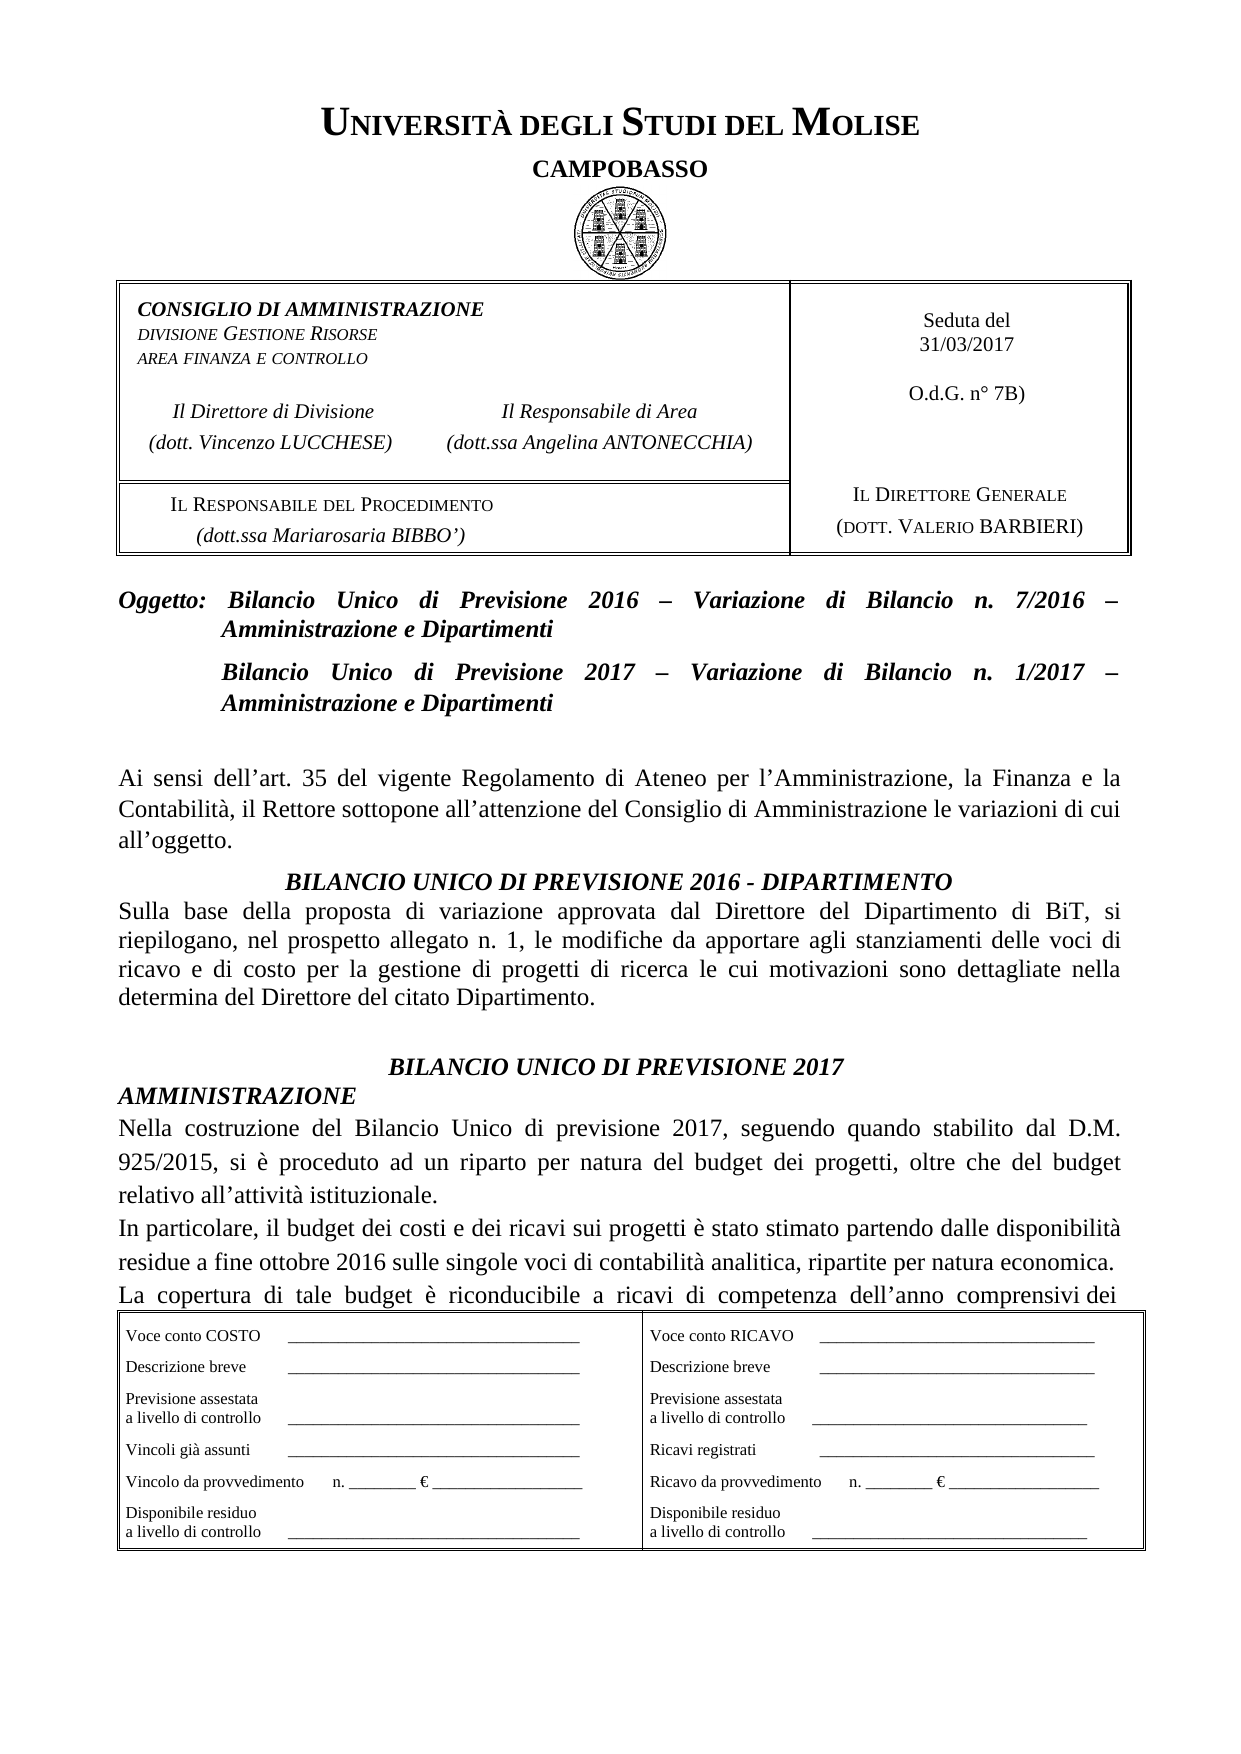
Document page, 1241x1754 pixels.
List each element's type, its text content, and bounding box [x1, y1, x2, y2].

table_cell Il Responsabile del Procedimento (dott.ssa Mariarosaria BIBBO’) [120, 484, 789, 551]
table_header Seduta del 31/03/2017 O.d.G. n° 7B) Il Direttore Generale (dott. Valerio BARBIERI) [791, 284, 1127, 551]
text In particolare, il budget dei costi e dei ricavi sui progetti è stato stimato partendo dalle disponibilità residue a fine ottobre 2016 sulle singole voci di contabilità analitica, ripartite per natura economica. [118, 1210, 1122, 1277]
text UNIVERSITÀ DEGLI STUDI DEL MOLISE [118, 102, 1122, 144]
table_header Voce conto RICAVO _________________________________ Descrizione breve _________________________________ Previsione assestata a livello di controllo _________________________________ Ricavi registrati _________________________________ Ricavo da provvedimento n. ________ € __________________ Disponibile residuo a livello di controllo _________________________________ [643, 1313, 1143, 1548]
text CAMPOBASSO [118, 144, 1122, 186]
table_header CONSIGLIO DI AMMINISTRAZIONE divisione Gestione Risorse area finanza e controllo Il Direttore di Divisione Il Responsabile di Area (dott. Vincenzo LUCCHESE) (dott.ssa Angelina ANTONECCHIA) [120, 284, 789, 479]
text La copertura di tale budget è riconducibile a ricavi di competenza dell’anno comprensivi dei [118, 1277, 1122, 1310]
text Bilancio Unico di Previsione 2017 – Variazione di Bilancio n. 1/2017 – Amministrazione e Dipartimenti [221, 655, 1122, 717]
text Oggetto: Bilancio Unico di Previsione 2016 – Variazione di Bilancio n. 7/2016 – Amministrazione e Dipartimenti [118, 585, 1122, 642]
text BILANCIO UNICO DI PREVISIONE 2017 [118, 1052, 1122, 1081]
text Ai sensi dell’art. 35 del vigente Regolamento di Ateneo per l’Amministrazione, la Finanza e la Contabilità, il Rettore sottopone all’attenzione del Consiglio di Amministrazione le variazioni di cui all’oggetto. [118, 761, 1122, 855]
text Sulla base della proposta di variazione approvata dal Direttore del Dipartimento di BiT, si riepilogano, nel prospetto allegato n. 1, le modifiche da apportare agli stanziamenti delle voci di ricavo e di costo per la gestione di progetti di ricerca le cui motivazioni sono dettagliate nella determina del Direttore del citato Dipartimento. [118, 896, 1122, 1011]
table_header Voce conto COSTO ___________________________________ Descrizione breve ___________________________________ Previsione assestata a livello di controllo ___________________________________ Vincoli già assunti ___________________________________ Vincolo da provvedimento n. ________ € __________________ Disponibile residuo a livello di controllo ___________________________________ [120, 1313, 642, 1548]
text AMMINISTRAZIONE [118, 1081, 1122, 1110]
text Nella costruzione del Bilancio Unico di previsione 2017, seguendo quando stabilito dal D.M. 925/2015, si è proceduto ad un riparto per natura del budget dei progetti, oltre che del budget relativo all’attività istituzionale. [118, 1110, 1122, 1210]
text BILANCIO UNICO DI PREVISIONE 2016 - DIPARTIMENTO [118, 867, 1122, 896]
